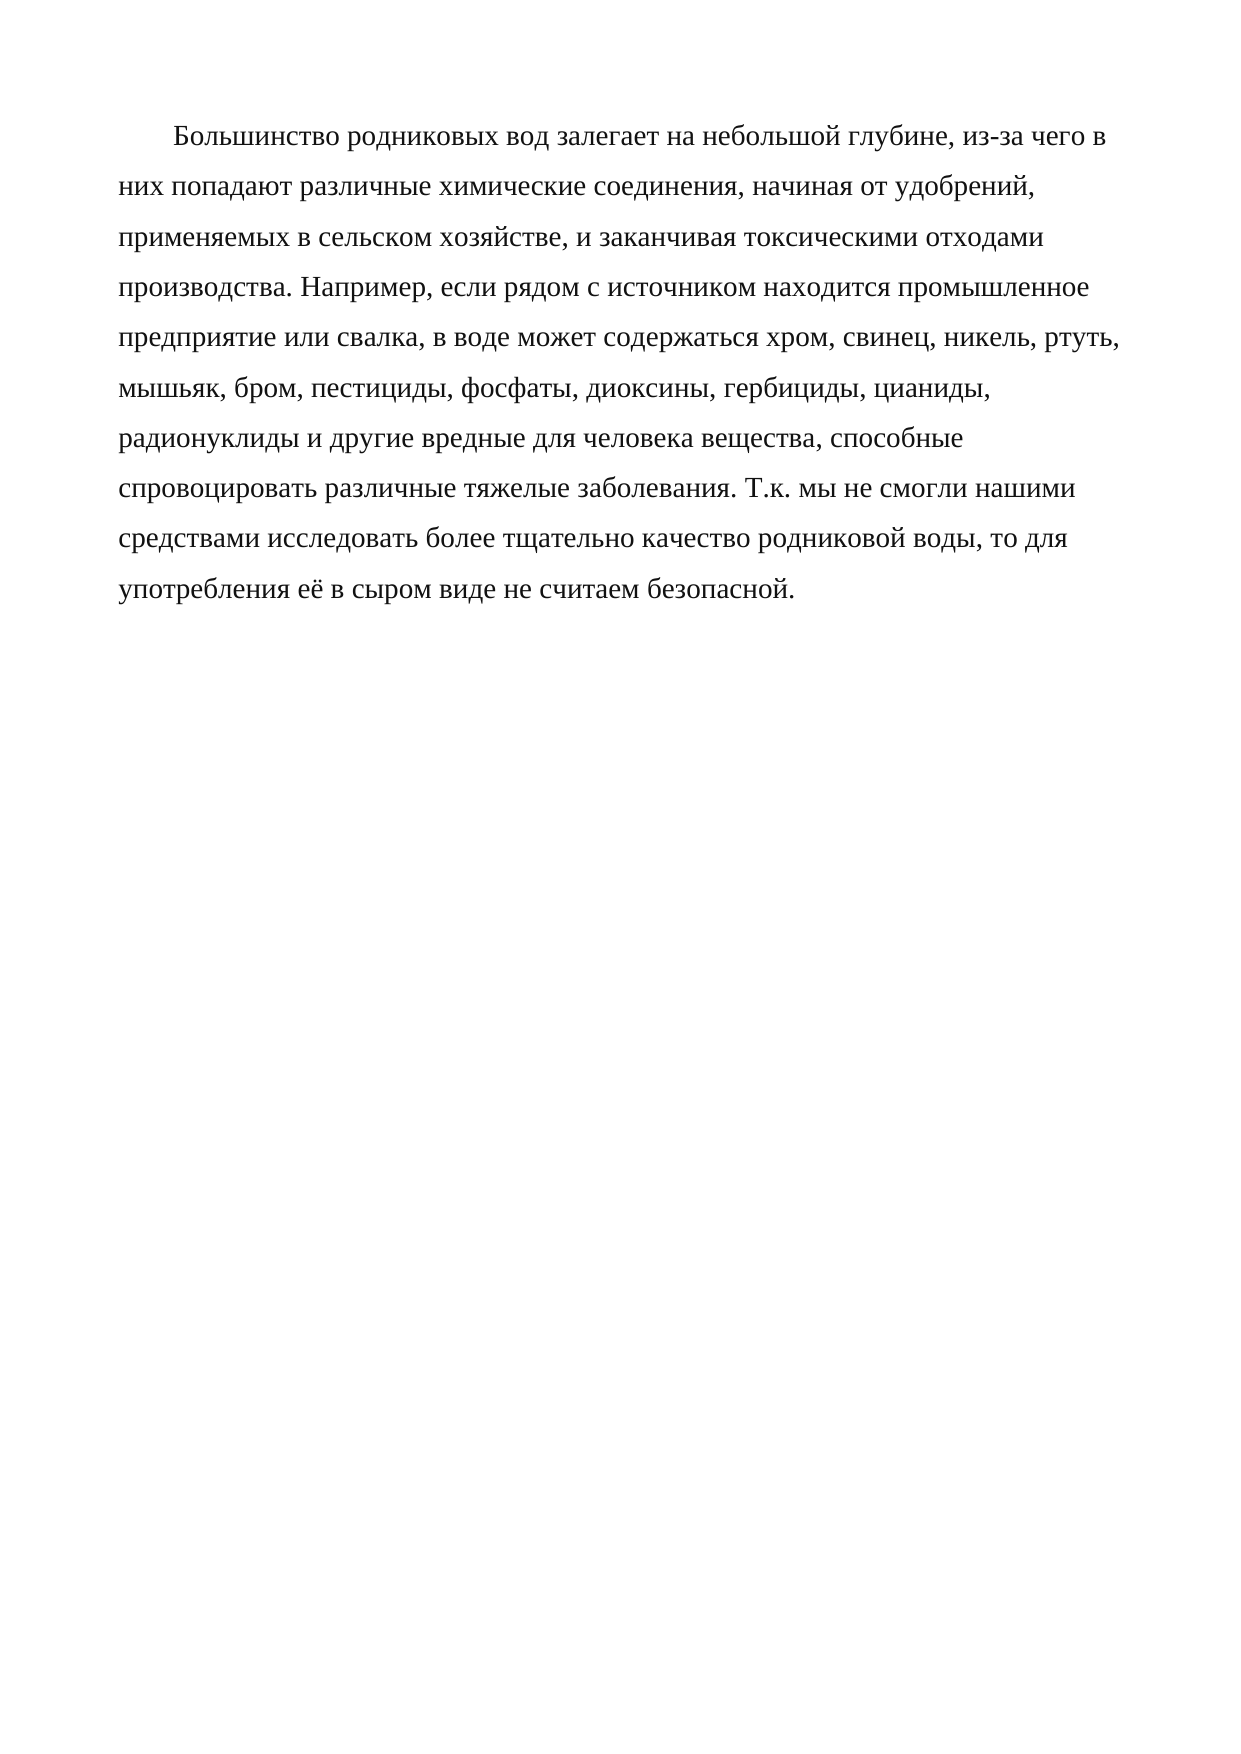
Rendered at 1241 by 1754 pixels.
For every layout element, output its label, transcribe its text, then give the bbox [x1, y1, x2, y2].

text Большинство родниковых вод залегает на небольшой глубине, из-за чего в них попадают различные химические соединения, начиная от удобрений, применяемых в сельском хозяйстве, и заканчивая токсическими отходами производства. Например, если рядом с источником находится промышленное предприятие или свалка, в воде может содержаться хром, свинец, никель, ртуть, мышьяк, бром, пестициды, фосфаты, диоксины, гербициды, цианиды, радионуклиды и другие вредные для человека вещества, способные спровоцировать различные тяжелые заболевания. Т.к. мы не смогли нашими средствами исследовать более тщательно качество родниковой воды, то для употребления её в сыром виде не считаем безопасной. [118, 118, 1152, 604]
